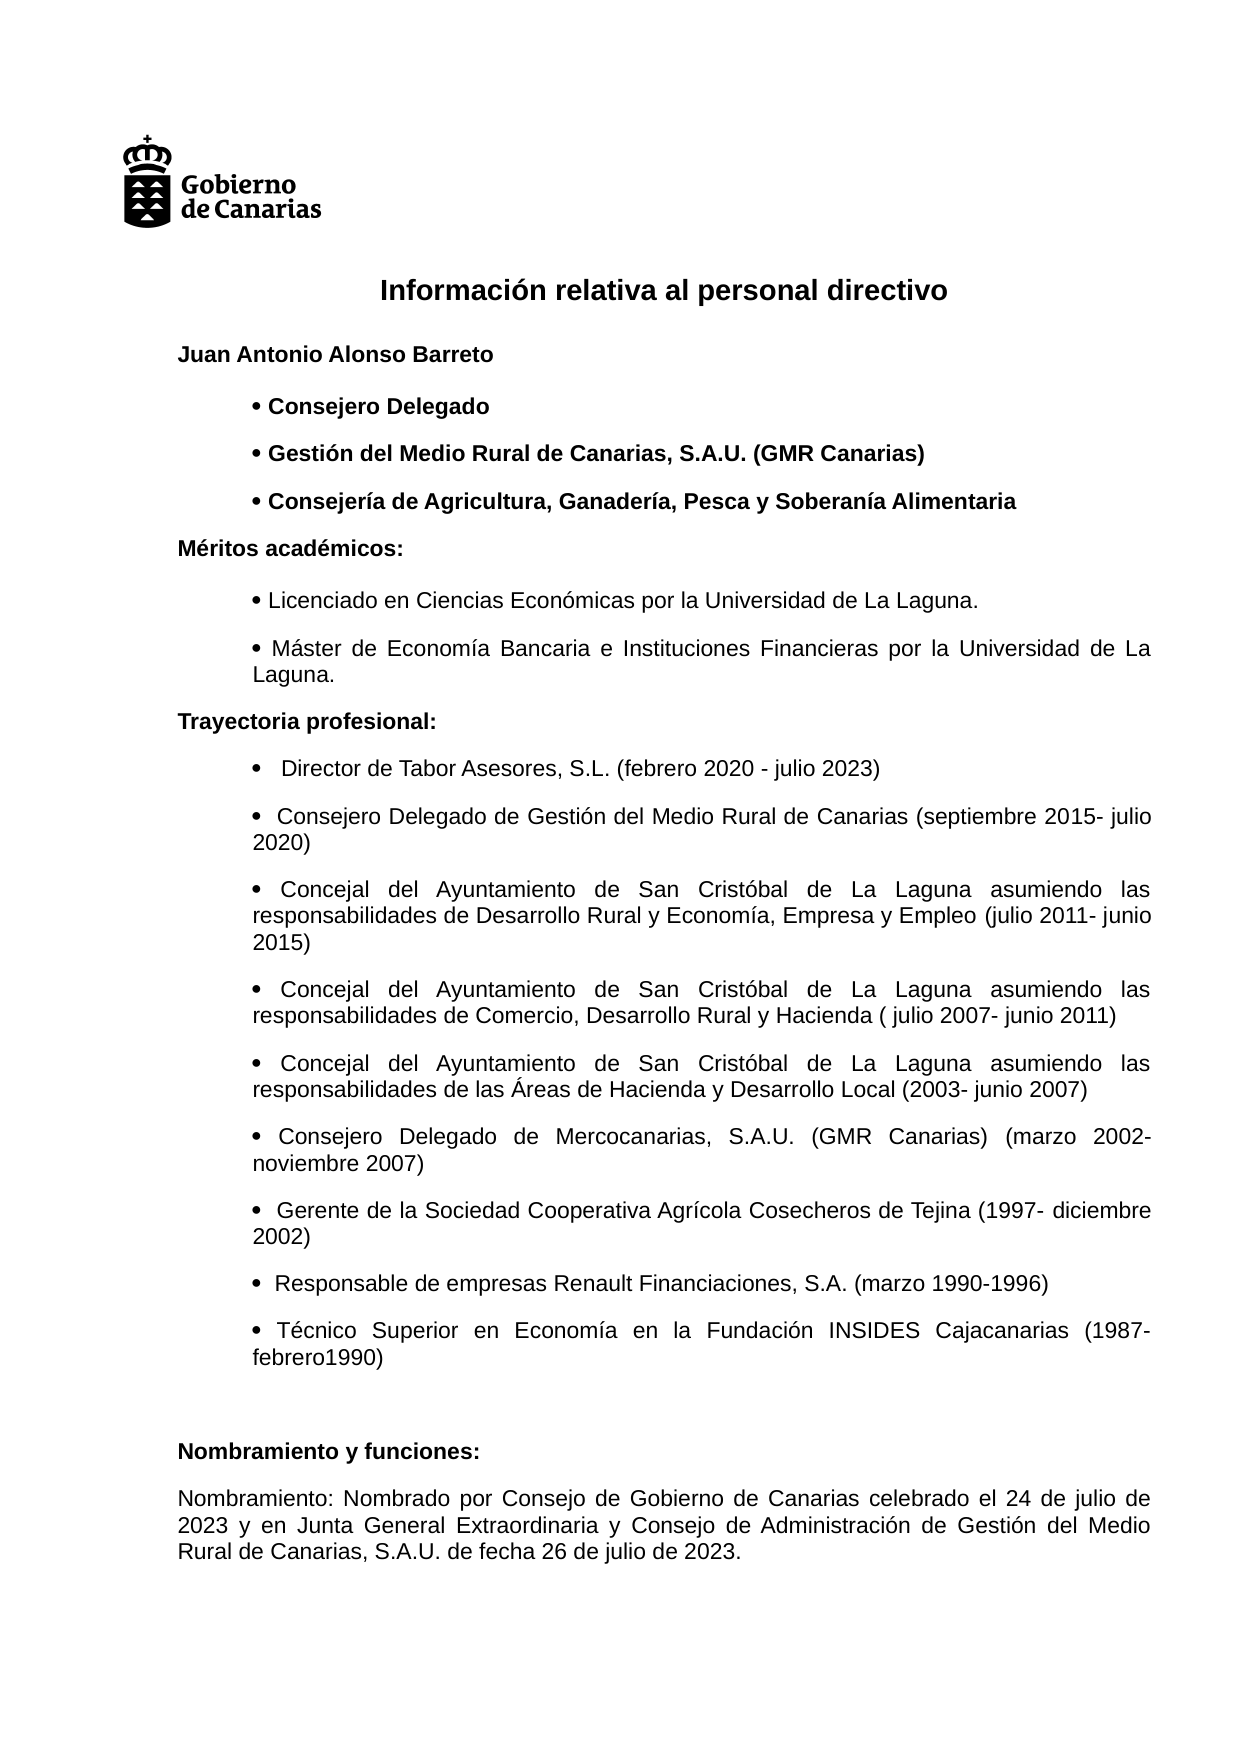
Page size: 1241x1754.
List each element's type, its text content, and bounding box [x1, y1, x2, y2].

text Méritos académicos: [177, 535, 1152, 561]
list Responsable de empresas Renault Financiaciones, S.A. (marzo 1990-1996) [252, 1270, 1152, 1297]
list Nombramiento: Nombrado por Consejo de Gobierno de Canarias celebrado el 24 de julio de 2023 y en Junta General Extraordinaria y Consejo de Administración de Gestión del Medio Rural de Canarias, S.A.U. de fecha 26 de julio de 2023. [177, 1485, 1152, 1564]
list Consejero Delegado [252, 393, 1152, 419]
list Consejero Delegado de Mercocanarias, S.A.U. (GMR Canarias) (marzo 2002- noviembre 2007) [252, 1123, 1152, 1176]
list Trayectoria profesional: [177, 708, 1152, 734]
list Concejal del Ayuntamiento de San Cristóbal de La Laguna asumiendo las responsabilidades de Desarrollo Rural y Economía, Empresa y Empleo (julio 2011- junio 2015) [252, 876, 1152, 955]
list Consejería de Agricultura, Ganadería, Pesca y Soberanía Alimentaria [252, 488, 1152, 514]
picture [77, 111, 367, 274]
list Consejero Delegado de Gestión del Medio Rural de Canarias (septiembre 2015- julio 2020) [252, 803, 1152, 855]
list Director de Tabor Asesores, S.L. (febrero 2020 - julio 2023) [252, 755, 1152, 782]
text Juan Antonio Alonso Barreto [177, 341, 1152, 367]
list Gerente de la Sociedad Cooperativa Agrícola Cosecheros de Tejina (1997- diciembre 2002) [252, 1197, 1152, 1249]
list Licenciado en Ciencias Económicas por la Universidad de La Laguna. [252, 587, 1152, 614]
list Máster de Economía Bancaria e Instituciones Financieras por la Universidad de La Laguna. [252, 635, 1152, 687]
text Información relativa al personal directivo [177, 251, 1152, 307]
list Gestión del Medio Rural de Canarias, S.A.U. (GMR Canarias) [252, 440, 1152, 467]
list Nombramiento y funciones: [177, 1438, 1152, 1464]
list Concejal del Ayuntamiento de San Cristóbal de La Laguna asumiendo las responsabilidades de Comercio, Desarrollo Rural y Hacienda ( julio 2007- junio 2011) [252, 976, 1152, 1029]
list Técnico Superior en Economía en la Fundación INSIDES Cajacanarias (1987- febrero1990) [252, 1317, 1152, 1370]
list Concejal del Ayuntamiento de San Cristóbal de La Laguna asumiendo las responsabilidades de las Áreas de Hacienda y Desarrollo Local (2003- junio 2007) [252, 1049, 1152, 1102]
